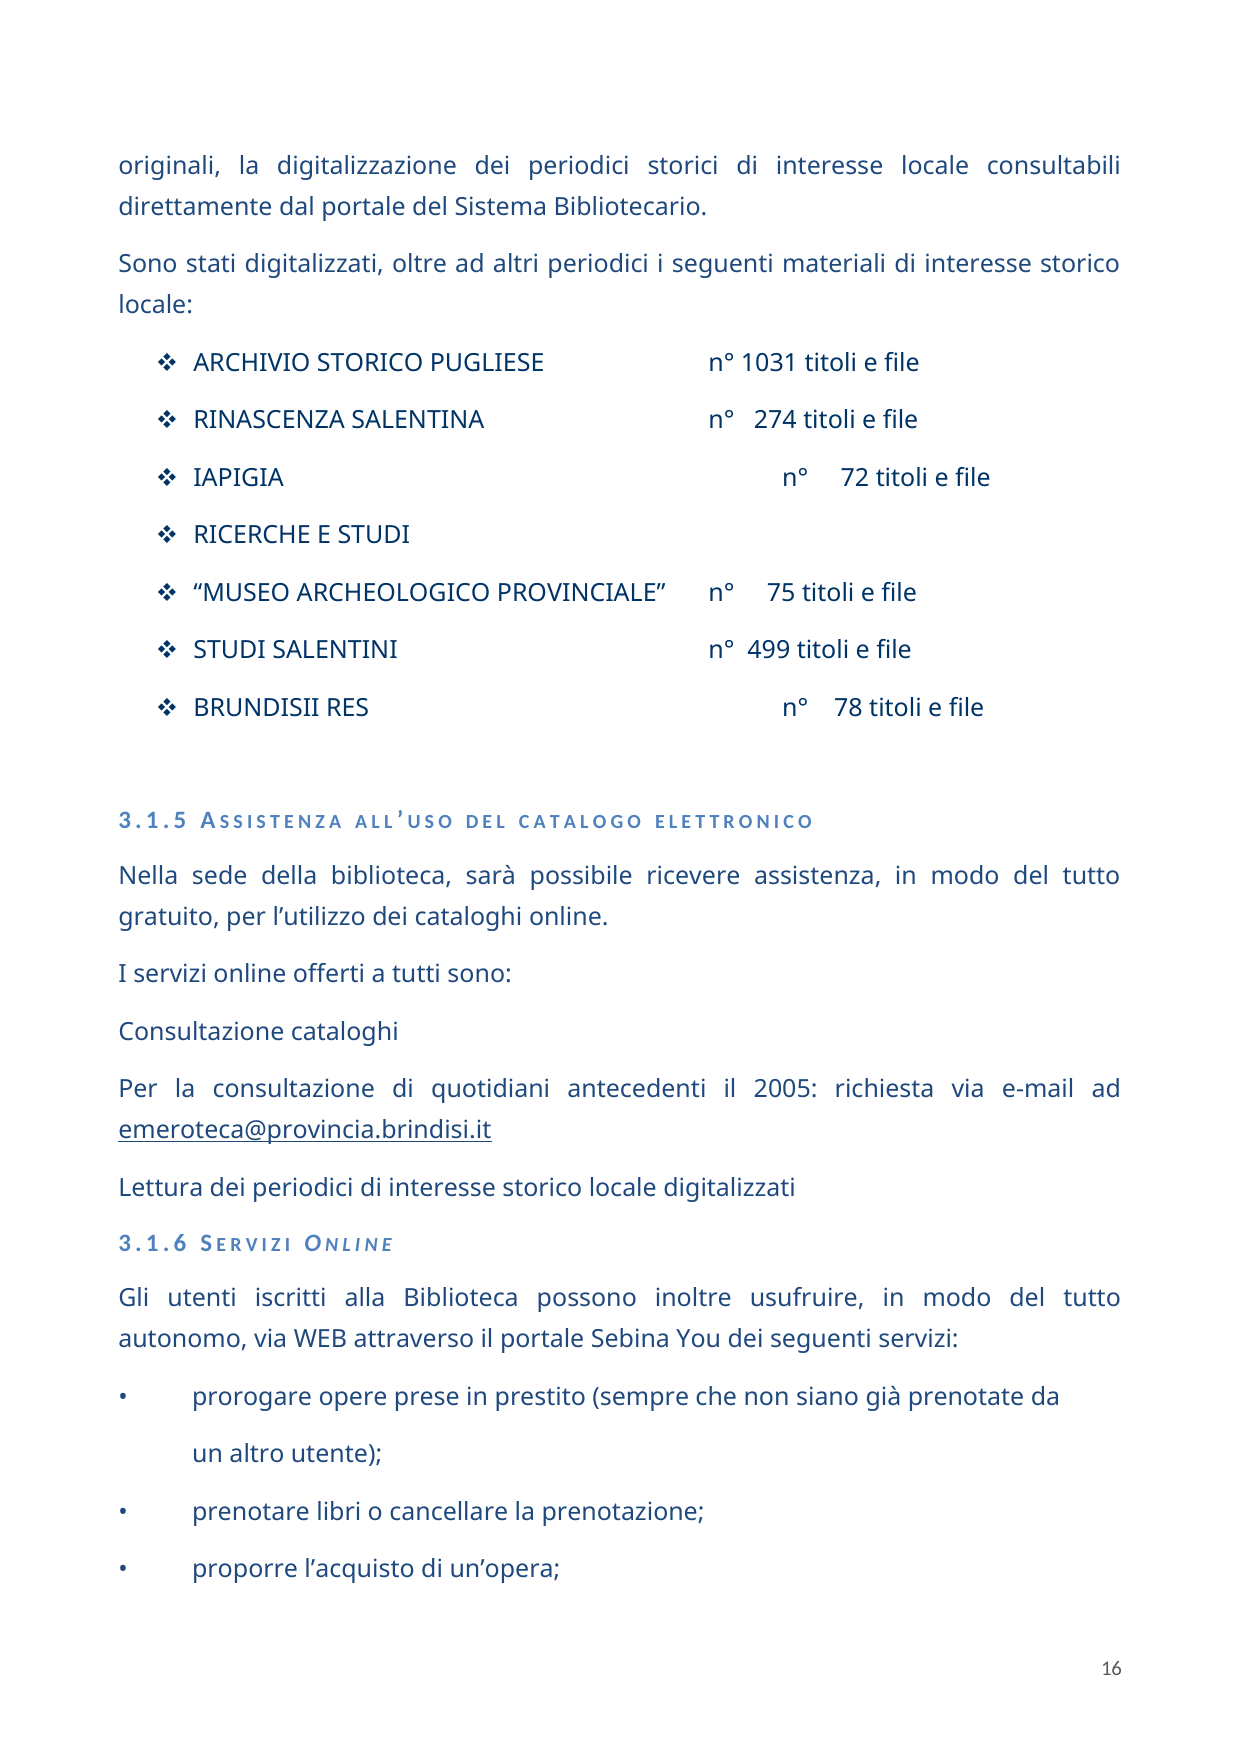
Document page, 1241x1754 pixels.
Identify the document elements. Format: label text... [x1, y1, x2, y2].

text Per la consultazione di quotidiani antecedenti il 2005: richiesta via e-mail ad emeroteca@provincia.brindisi.it [118, 1071, 1122, 1146]
list STUDI SALENTINI n° 499 titoli e file [156, 632, 1122, 666]
text Lettura dei periodici di interesse storico locale digitalizzati [118, 1169, 1122, 1203]
text un altro utente); [118, 1436, 1122, 1470]
list ARCHIVIO STORICO PUGLIESE n° 1031 titoli e file [156, 344, 1122, 378]
list “MUSEO ARCHEOLOGICO PROVINCIALE” n° 75 titoli e file [156, 574, 1122, 608]
list RICERCHE E STUDI [156, 517, 1122, 551]
text Nella sede della biblioteca, sarà possibile ricevere assistenza, in modo del tutto gratuito, per l’utilizzo dei cataloghi online. [118, 858, 1122, 932]
text Gli utenti iscritti alla Biblioteca possono inoltre usufruire, in modo del tutto autonomo, via WEB attraverso il portale Sebina You dei seguenti servizi: [118, 1280, 1122, 1355]
text • prenotare libri o cancellare la prenotazione; [118, 1493, 1122, 1527]
text originali, la digitalizzazione dei periodici storici di interesse locale consultabili direttamente dal portale del Sistema Bibliotecario. [118, 148, 1122, 223]
text Sono stati digitalizzati, oltre ad altri periodici i seguenti materiali di interesse storico locale: [118, 246, 1122, 321]
text 3.1.6 Servizi Online [118, 1227, 1122, 1257]
text I servizi online offerti a tutti sono: [118, 956, 1122, 990]
list IAPIGIA n° 72 titoli e file [156, 459, 1122, 493]
list BRUNDISII RES n° 78 titoli e file [156, 689, 1122, 723]
list RINASCENZA SALENTINA n° 274 titoli e file [156, 402, 1122, 436]
text • prorogare opere prese in prestito (sempre che non siano già prenotate da [118, 1378, 1122, 1412]
text Consultazione cataloghi [118, 1013, 1122, 1047]
text • proporre l’acquisto di un’opera; [118, 1551, 1122, 1585]
text 3.1.5 Assistenza all’uso del catalogo elettronico [118, 804, 1122, 835]
